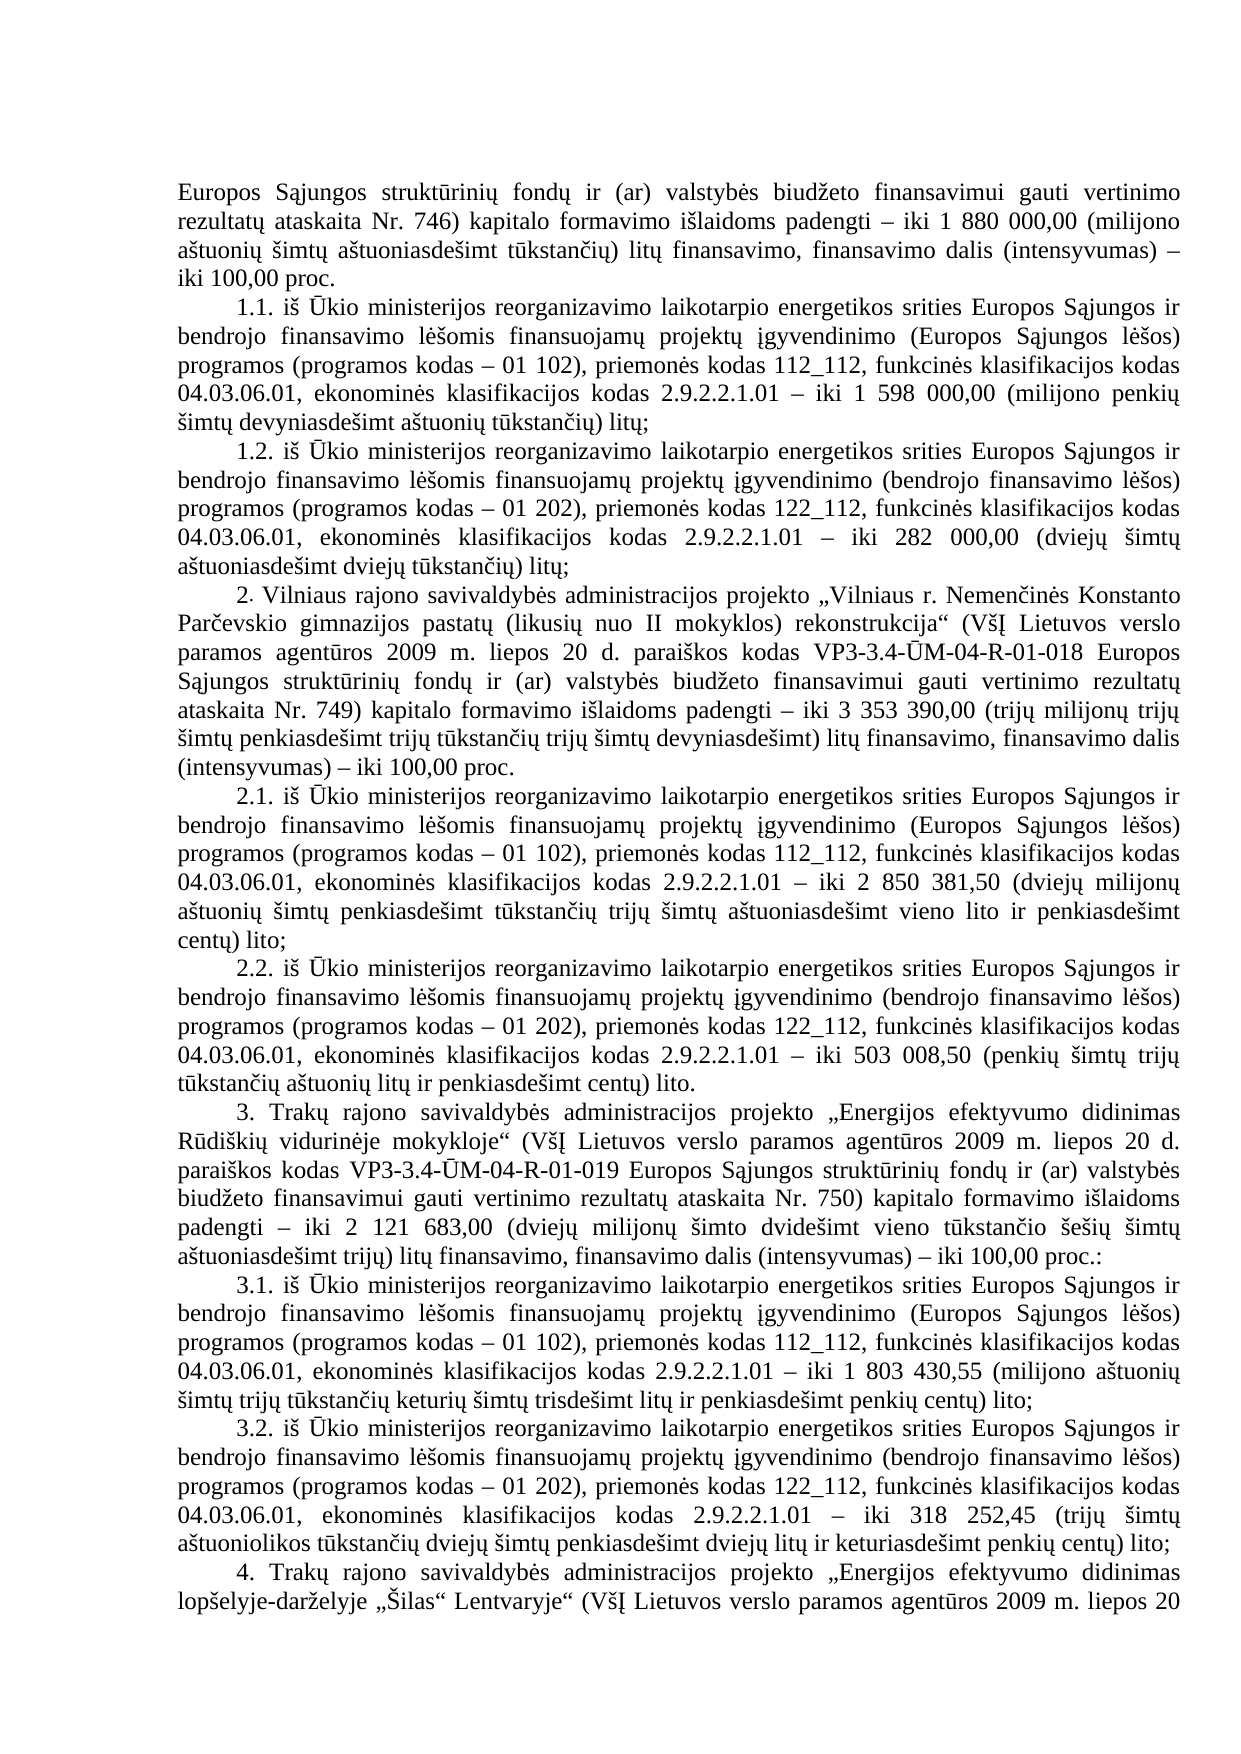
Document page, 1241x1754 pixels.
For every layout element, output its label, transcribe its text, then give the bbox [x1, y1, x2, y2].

text 2.2. iš Ūkio ministerijos reorganizavimo laikotarpio energetikos srities Europos Sąjungos ir bendrojo finansavimo lėšomis finansuojamų projektų įgyvendinimo (bendrojo finansavimo lėšos) programos (programos kodas – 01 202), priemonės kodas 122_112, funkcinės klasifikacijos kodas 04.03.06.01, ekonominės klasifikacijos kodas 2.9.2.2.1.01 – iki 503 008,50 (penkių šimtų trijų tūkstančių aštuonių litų ir penkiasdešimt centų) lito. [177, 953, 1181, 1097]
text 2.1. iš Ūkio ministerijos reorganizavimo laikotarpio energetikos srities Europos Sąjungos ir bendrojo finansavimo lėšomis finansuojamų projektų įgyvendinimo (Europos Sąjungos lėšos) programos (programos kodas – 01 102), priemonės kodas 112_112, funkcinės klasifikacijos kodas 04.03.06.01, ekonominės klasifikacijos kodas 2.9.2.2.1.01 – iki 2 850 381,50 (dviejų milijonų aštuonių šimtų penkiasdešimt tūkstančių trijų šimtų aštuoniasdešimt vieno lito ir penkiasdešimt centų) lito; [177, 781, 1181, 953]
text 1.1. iš Ūkio ministerijos reorganizavimo laikotarpio energetikos srities Europos Sąjungos ir bendrojo finansavimo lėšomis finansuojamų projektų įgyvendinimo (Europos Sąjungos lėšos) programos (programos kodas – 01 102), priemonės kodas 112_112, funkcinės klasifikacijos kodas 04.03.06.01, ekonominės klasifikacijos kodas 2.9.2.2.1.01 – iki 1 598 000,00 (milijono penkių šimtų devyniasdešimt aštuonių tūkstančių) litų; [177, 292, 1181, 436]
text 1.2. iš Ūkio ministerijos reorganizavimo laikotarpio energetikos srities Europos Sąjungos ir bendrojo finansavimo lėšomis finansuojamų projektų įgyvendinimo (bendrojo finansavimo lėšos) programos (programos kodas – 01 202), priemonės kodas 122_112, funkcinės klasifikacijos kodas 04.03.06.01, ekonominės klasifikacijos kodas 2.9.2.2.1.01 – iki 282 000,00 (dviejų šimtų aštuoniasdešimt dviejų tūkstančių) litų; [177, 436, 1181, 580]
text 3. Trakų rajono savivaldybės administracijos projekto „Energijos efektyvumo didinimas Rūdiškių vidurinėje mokykloje“ (VšĮ Lietuvos verslo paramos agentūros 2009 m. liepos 20 d. paraiškos kodas VP3-3.4-ŪM-04-R-01-019 Europos Sąjungos struktūrinių fondų ir (ar) valstybės biudžeto finansavimui gauti vertinimo rezultatų ataskaita Nr. 750) kapitalo formavimo išlaidoms padengti – iki 2 121 683,00 (dviejų milijonų šimto dvidešimt vieno tūkstančio šešių šimtų aštuoniasdešimt trijų) litų finansavimo, finansavimo dalis (intensyvumas) – iki 100,00 proc.: [177, 1097, 1181, 1270]
text 3.2. iš Ūkio ministerijos reorganizavimo laikotarpio energetikos srities Europos Sąjungos ir bendrojo finansavimo lėšomis finansuojamų projektų įgyvendinimo (bendrojo finansavimo lėšos) programos (programos kodas – 01 202), priemonės kodas 122_112, funkcinės klasifikacijos kodas 04.03.06.01, ekonominės klasifikacijos kodas 2.9.2.2.1.01 – iki 318 252,45 (trijų šimtų aštuoniolikos tūkstančių dviejų šimtų penkiasdešimt dviejų litų ir keturiasdešimt penkių centų) lito; [177, 1413, 1181, 1557]
text Europos Sąjungos struktūrinių fondų ir (ar) valstybės biudžeto finansavimui gauti vertinimo rezultatų ataskaita Nr. 746) kapitalo formavimo išlaidoms padengti – iki 1 880 000,00 (milijono aštuonių šimtų aštuoniasdešimt tūkstančių) litų finansavimo, finansavimo dalis (intensyvumas) – iki 100,00 proc. [177, 177, 1181, 292]
text 2. Vilniaus rajono savivaldybės administracijos projekto „Vilniaus r. Nemenčinės Konstanto Parčevskio gimnazijos pastatų (likusių nuo II mokyklos) rekonstrukcija“ (VšĮ Lietuvos verslo paramos agentūros 2009 m. liepos 20 d. paraiškos kodas VP3-3.4-ŪM-04-R-01-018 Europos Sąjungos struktūrinių fondų ir (ar) valstybės biudžeto finansavimui gauti vertinimo rezultatų ataskaita Nr. 749) kapitalo formavimo išlaidoms padengti – iki 3 353 390,00 (trijų milijonų trijų šimtų penkiasdešimt trijų tūkstančių trijų šimtų devyniasdešimt) litų finansavimo, finansavimo dalis (intensyvumas) – iki 100,00 proc. [177, 580, 1181, 781]
text 3.1. iš Ūkio ministerijos reorganizavimo laikotarpio energetikos srities Europos Sąjungos ir bendrojo finansavimo lėšomis finansuojamų projektų įgyvendinimo (Europos Sąjungos lėšos) programos (programos kodas – 01 102), priemonės kodas 112_112, funkcinės klasifikacijos kodas 04.03.06.01, ekonominės klasifikacijos kodas 2.9.2.2.1.01 – iki 1 803 430,55 (milijono aštuonių šimtų trijų tūkstančių keturių šimtų trisdešimt litų ir penkiasdešimt penkių centų) lito; [177, 1270, 1181, 1413]
text 4. Trakų rajono savivaldybės administracijos projekto „Energijos efektyvumo didinimas lopšelyje-darželyje „Šilas“ Lentvaryje“ (VšĮ Lietuvos verslo paramos agentūros 2009 m. liepos 20 [177, 1557, 1181, 1615]
